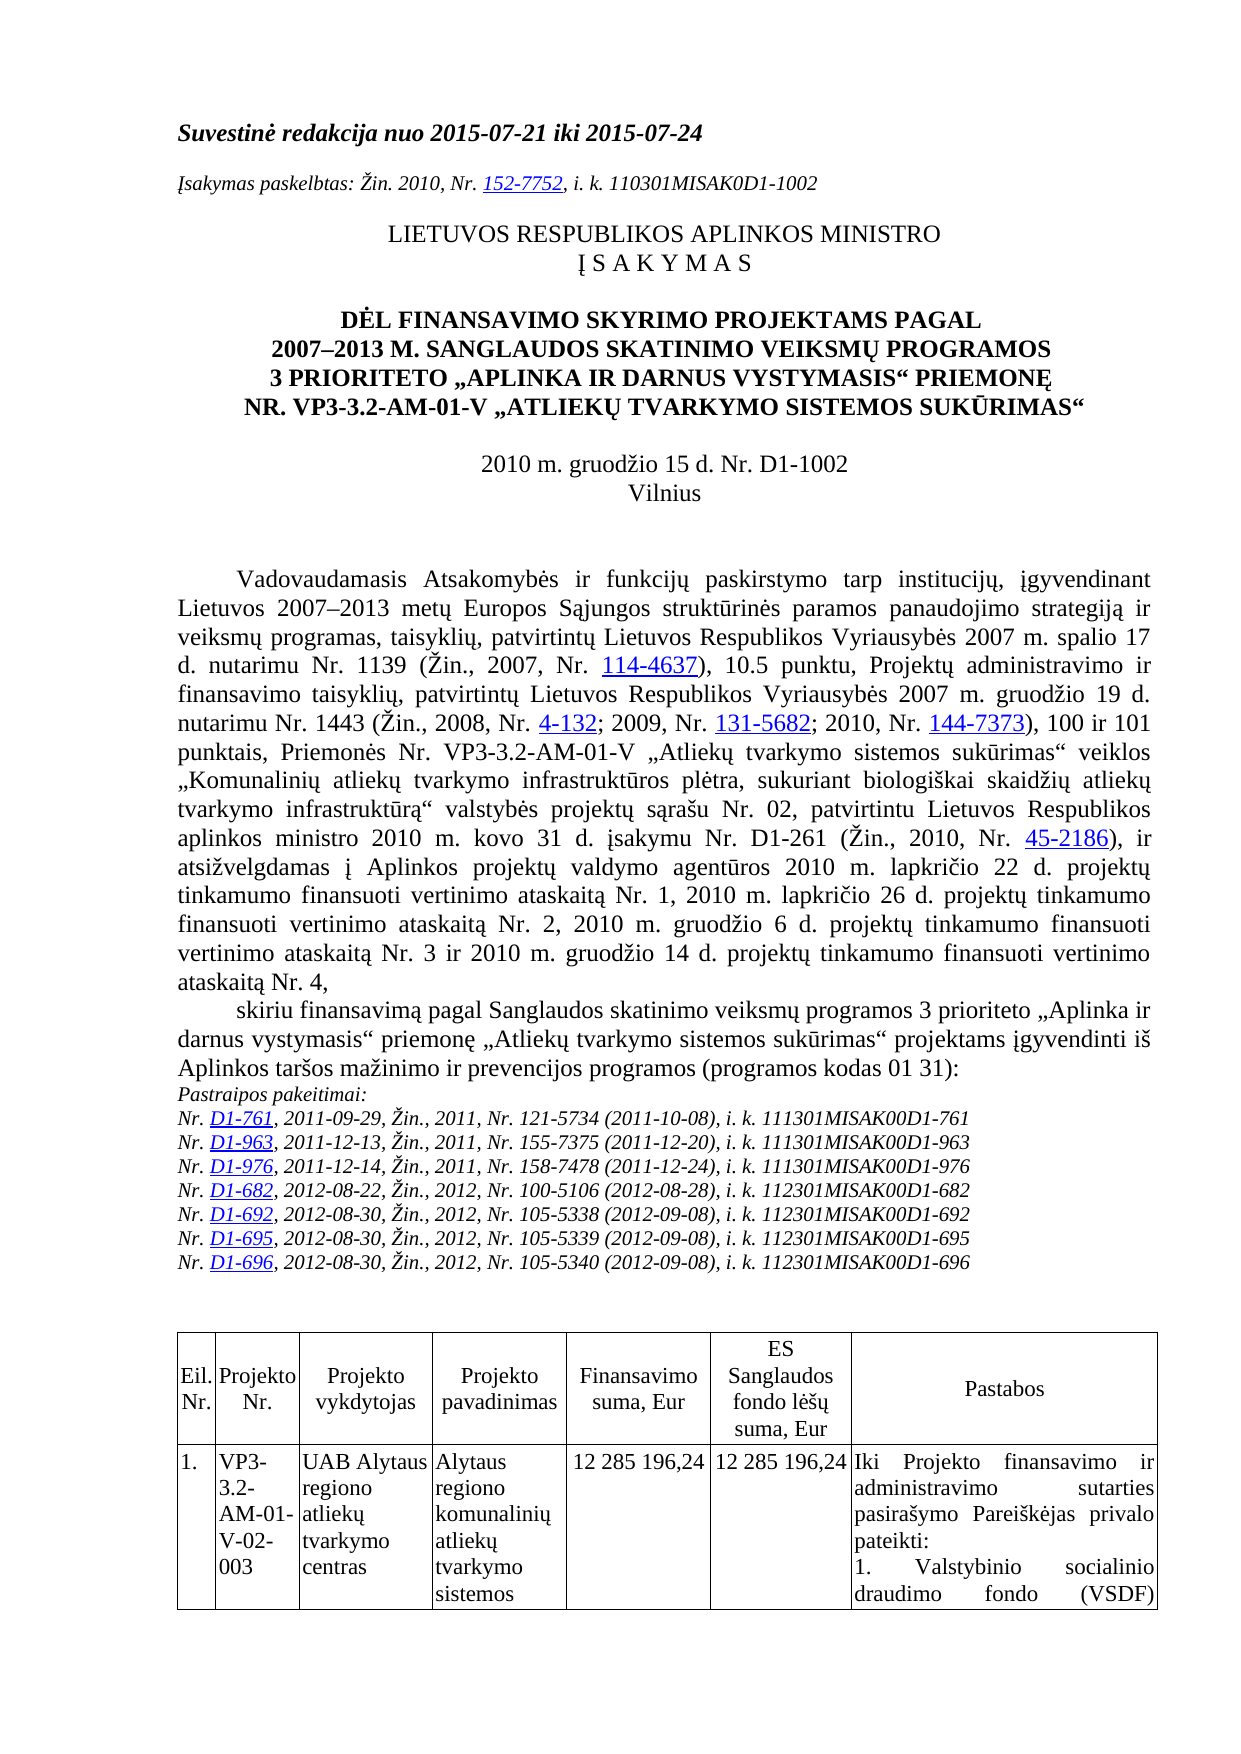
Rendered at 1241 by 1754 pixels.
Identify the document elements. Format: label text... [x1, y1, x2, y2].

table_header Pastabos [852, 1333, 1157, 1444]
text skiriu finansavimą pagal Sanglaudos skatinimo veiksmų programos 3 prioriteto „Aplinka ir darnus vystymasis“ priemonę „Atliekų tvarkymo sistemos sukūrimas“ projektams įgyvendinti iš Aplinkos taršos mažinimo ir prevencijos programos (programos kodas 01 31): [177, 995, 1152, 1082]
table_cell 1. [178, 1445, 215, 1609]
text Nr. D1-963, 2011-12-13, Žin., 2011, Nr. 155-7375 (2011-12-20), i. k. 111301MISAK00D1-963 [177, 1130, 1152, 1154]
table_header Projekto pavadinimas [433, 1333, 566, 1444]
table_cell VP3-3.2-AM-01-V-02-003 [216, 1445, 299, 1609]
text Suvestinė redakcija nuo 2015-07-21 iki 2015-07-24 [177, 118, 1152, 147]
table_cell UAB Alytaus regiono atliekų tvarkymo centras [300, 1445, 432, 1609]
text Nr. D1-695, 2012-08-30, Žin., 2012, Nr. 105-5339 (2012-09-08), i. k. 112301MISAK00D1-695 [177, 1226, 1152, 1250]
text Nr. D1-761, 2011-09-29, Žin., 2011, Nr. 121-5734 (2011-10-08), i. k. 111301MISAK00D1-761 [177, 1106, 1152, 1130]
table_cell 12 285 196,24 [711, 1445, 851, 1609]
table_header Projekto Nr. [216, 1333, 299, 1444]
table_header ES Sanglaudos fondo lėšų suma, Eur [711, 1333, 851, 1444]
text Vilnius [177, 478, 1152, 507]
table_cell 12 285 196,24 [567, 1445, 710, 1609]
text Pastraipos pakeitimai: [177, 1082, 1152, 1106]
table_header Finansavimo suma, Eur [567, 1333, 710, 1444]
text LIETUVOS RESPUBLIKOS APLINKOS MINISTRO [177, 219, 1152, 248]
table_header Projekto vykdytojas [300, 1333, 432, 1444]
text Įsakymas paskelbtas: Žin. 2010, Nr. 152-7752, i. k. 110301MISAK0D1-1002 [177, 171, 1152, 195]
text 2010 m. gruodžio 15 d. Nr. D1-1002 [177, 449, 1152, 478]
text Nr. D1-976, 2011-12-14, Žin., 2011, Nr. 158-7478 (2011-12-24), i. k. 111301MISAK00D1-976 [177, 1154, 1152, 1178]
table_cell Alytaus regiono komunalinių atliekų tvarkymo sistemos [433, 1445, 566, 1609]
table_cell Iki Projekto finansavimo ir administravimo sutarties pasirašymo Pareiškėjas privalo pateikti: 1. Valstybinio socialinio draudimo fondo (VSDF) [852, 1445, 1157, 1609]
text Į S A K Y M A S [177, 248, 1152, 277]
text Vadovaudamasis Atsakomybės ir funkcijų paskirstymo tarp institucijų, įgyvendinant Lietuvos 2007–2013 metų Europos Sąjungos struktūrinės paramos panaudojimo strategiją ir veiksmų programas, taisyklių, patvirtintų Lietuvos Respublikos Vyriausybės 2007 m. spalio 17 d. nutarimu Nr. 1139 (Žin., 2007, Nr. 114-4637), 10.5 punktu, Projektų administravimo ir finansavimo taisyklių, patvirtintų Lietuvos Respublikos Vyriausybės 2007 m. gruodžio 19 d. nutarimu Nr. 1443 (Žin., 2008, Nr. 4-132; 2009, Nr. 131-5682; 2010, Nr. 144-7373), 100 ir 101 punktais, Priemonės Nr. VP3-3.2-AM-01-V „Atliekų tvarkymo sistemos sukūrimas“ veiklos „Komunalinių atliekų tvarkymo infrastruktūros plėtra, sukuriant biologiškai skaidžių atliekų tvarkymo infrastruktūrą“ valstybės projektų sąrašu Nr. 02, patvirtintu Lietuvos Respublikos aplinkos ministro 2010 m. kovo 31 d. įsakymu Nr. D1-261 (Žin., 2010, Nr. 45-2186), ir atsižvelgdamas į Aplinkos projektų valdymo agentūros 2010 m. lapkričio 22 d. projektų tinkamumo finansuoti vertinimo ataskaitą Nr. 1, 2010 m. lapkričio 26 d. projektų tinkamumo finansuoti vertinimo ataskaitą Nr. 2, 2010 m. gruodžio 6 d. projektų tinkamumo finansuoti vertinimo ataskaitą Nr. 3 ir 2010 m. gruodžio 14 d. projektų tinkamumo finansuoti vertinimo ataskaitą Nr. 4, [177, 564, 1152, 995]
table_header Eil. Nr. [178, 1333, 215, 1444]
text DĖL FINANSAVIMO SKYRIMO PROJEKTAMS PAGAL 2007–2013 M. SANGLAUDOS SKATINIMO VEIKSMŲ PROGRAMOS 3 PRIORITETO „APLINKA IR DARNUS VYSTYMASIS“ PRIEMONĘ Nr. VP3-3.2-AM-01-V „ATLIEKŲ TVARKYMO SISTEMOS SUKŪRIMAS“ [177, 305, 1152, 420]
text Nr. D1-682, 2012-08-22, Žin., 2012, Nr. 100-5106 (2012-08-28), i. k. 112301MISAK00D1-682 [177, 1178, 1152, 1202]
text Nr. D1-692, 2012-08-30, Žin., 2012, Nr. 105-5338 (2012-09-08), i. k. 112301MISAK00D1-692 [177, 1202, 1152, 1226]
text Nr. D1-696, 2012-08-30, Žin., 2012, Nr. 105-5340 (2012-09-08), i. k. 112301MISAK00D1-696 [177, 1250, 1152, 1274]
